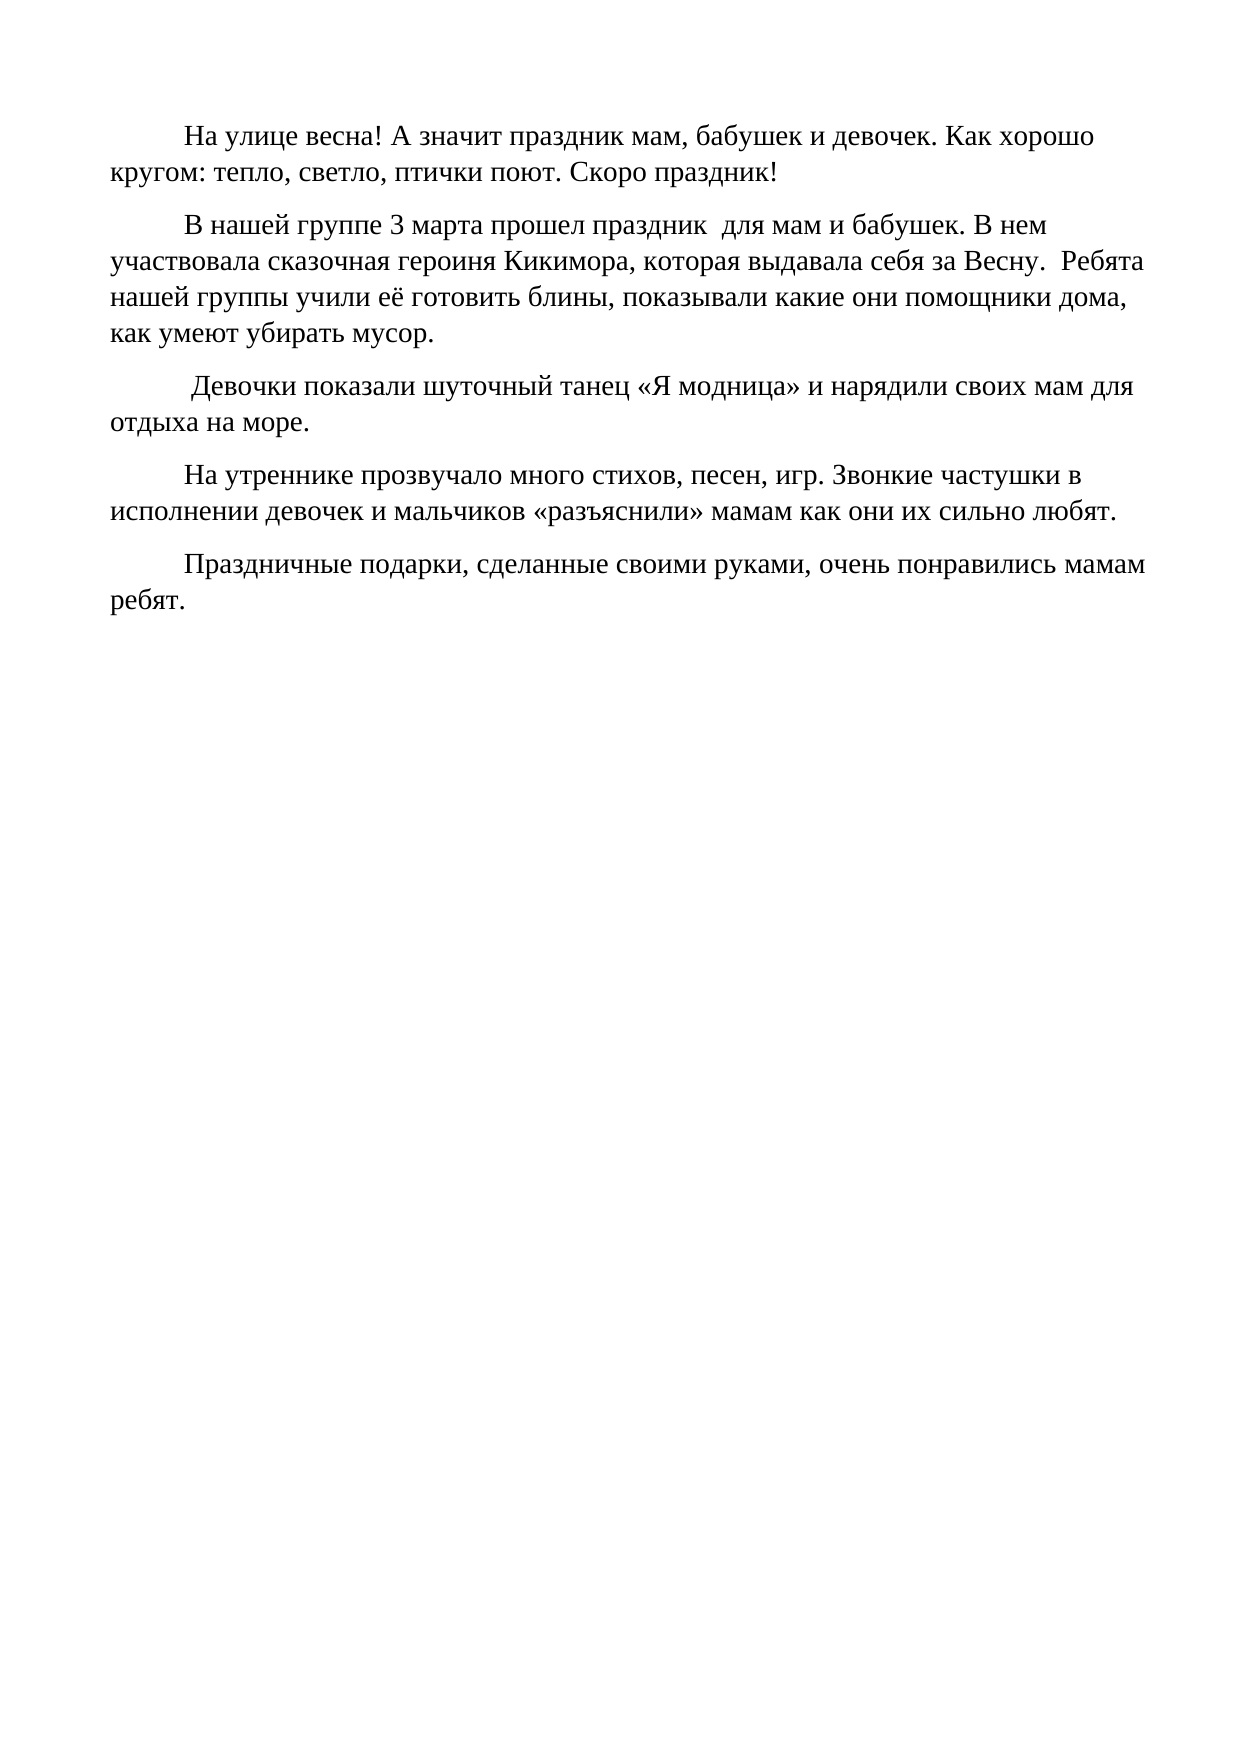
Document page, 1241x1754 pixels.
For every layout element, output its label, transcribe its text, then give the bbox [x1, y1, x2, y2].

text На утреннике прозвучало много стихов, песен, игр. Звонкие частушки в исполнении девочек и мальчиков «разъяснили» мамам как они их сильно любят. [110, 457, 1153, 527]
text Девочки показали шуточный танец «Я модница» и нарядили своих мам для отдыха на море. [110, 368, 1153, 438]
text Праздничные подарки, сделанные своими руками, очень понравились мамам ребят. [110, 546, 1153, 616]
text На улице весна! А значит праздник мам, бабушек и девочек. Как хорошо кругом: тепло, светло, птички поют. Скоро праздник! [110, 118, 1153, 188]
text В нашей группе 3 марта прошел праздник для мам и бабушек. В нем участвовала сказочная героиня Кикимора, которая выдавала себя за Весну. Ребята нашей группы учили её готовить блины, показывали какие они помощники дома, как умеют убирать мусор. [110, 207, 1153, 349]
